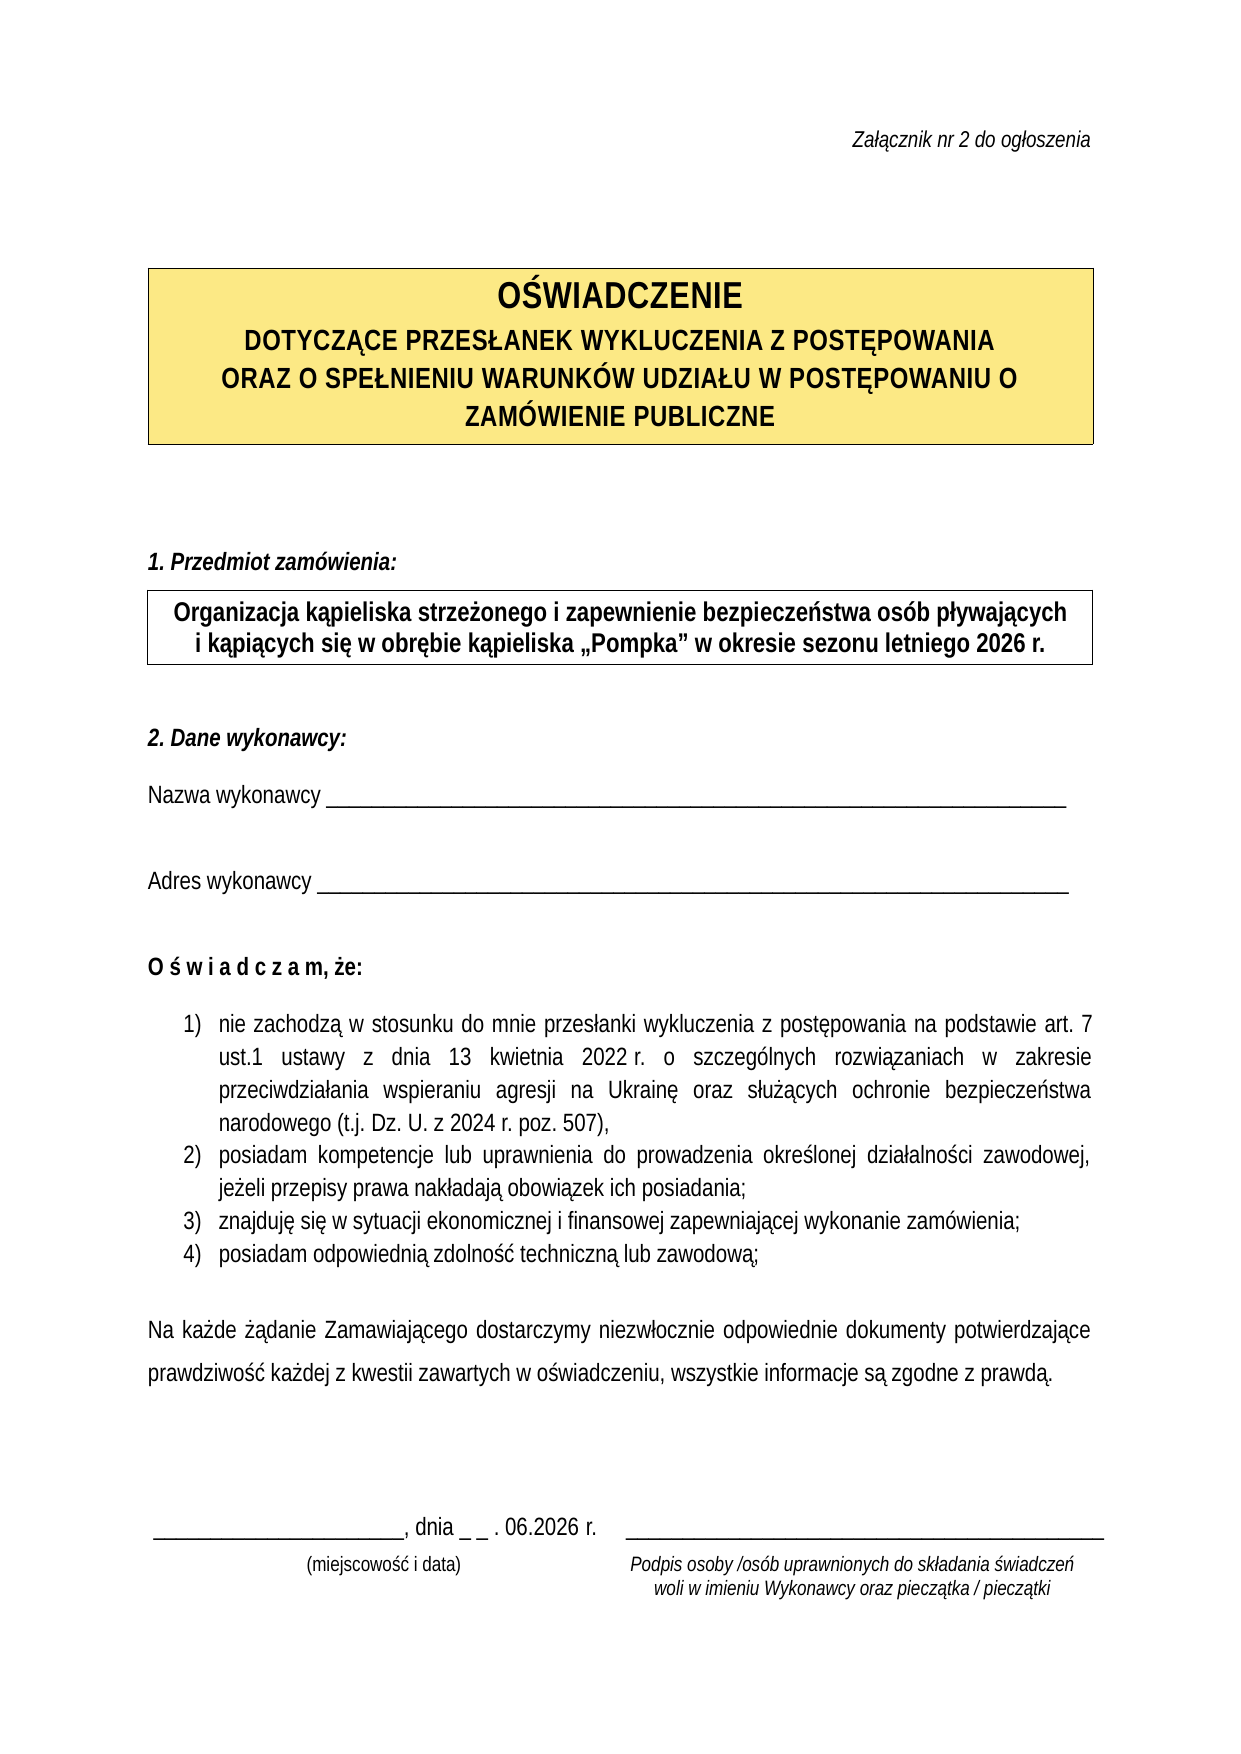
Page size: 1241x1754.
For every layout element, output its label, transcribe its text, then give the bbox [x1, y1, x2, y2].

table_cell Podpis osoby /osób uprawnionych do składania świadczeń woli w imieniu Wykonawcy oraz pieczątka / pieczątki [620, 1546, 1093, 1606]
list posiadam odpowiednią zdolność techniczną lub zawodową; [183, 1239, 1093, 1268]
text Załącznik nr 2 do ogłoszenia [148, 126, 1093, 153]
table_header __________________________________________ [620, 1506, 1093, 1546]
text 2. Dane wykonawcy: [148, 722, 1093, 751]
table_header OŚWIADCZENIE DOTYCZĄCE PRZESŁANEK WYKLUCZENIA Z POSTĘPOWANIA ORAZ O SPEŁNIENIU WARUNKÓW UDZIAŁU W POSTĘPOWANIU O ZAMÓWIENIE PUBLICZNE [149, 269, 1093, 444]
table_header Organizacja kąpieliska strzeżonego i zapewnienie bezpieczeństwa osób pływających i kąpiących się w obrębie kąpieliska „Pompka” w okresie sezonu letniego 2026 r. [148, 591, 1092, 664]
text O ś w i a d c z a m, że: [148, 951, 1093, 980]
text Adres wykonawcy __________________________________________________________________ [148, 866, 1093, 894]
list nie zachodzą w stosunku do mnie przesłanki wykluczenia z postępowania na podstawie art. 7 ust.1 ustawy z dnia 13 kwietnia 2022 r. o szczególnych rozwiązaniach w zakresie przeciwdziałania wspieraniu agresji na Ukrainę oraz służących ochronie bezpieczeństwa narodowego (t.j. Dz. U. z 2024 r. poz. 507), [183, 1009, 1093, 1136]
list znajduję się w sytuacji ekonomicznej i finansowej zapewniającej wykonanie zamówienia; [183, 1206, 1093, 1235]
text Nazwa wykonawcy _________________________________________________________________ [148, 780, 1093, 808]
table_cell (miejscowość i data) [148, 1546, 620, 1606]
table_header ______________________, dnia _ _ . 06.2026 r. [148, 1506, 620, 1546]
text Na każde żądanie Zamawiającego dostarczymy niezwłocznie odpowiednie dokumenty potwierdzające prawdziwość każdej z kwestii zawartych w oświadczeniu, wszystkie informacje są zgodne z prawdą. [148, 1315, 1093, 1387]
list posiadam kompetencje lub uprawnienia do prowadzenia określonej działalności zawodowej, jeżeli przepisy prawa nakładają obowiązek ich posiadania; [183, 1140, 1093, 1202]
text 1. Przedmiot zamówienia: [148, 547, 1093, 575]
